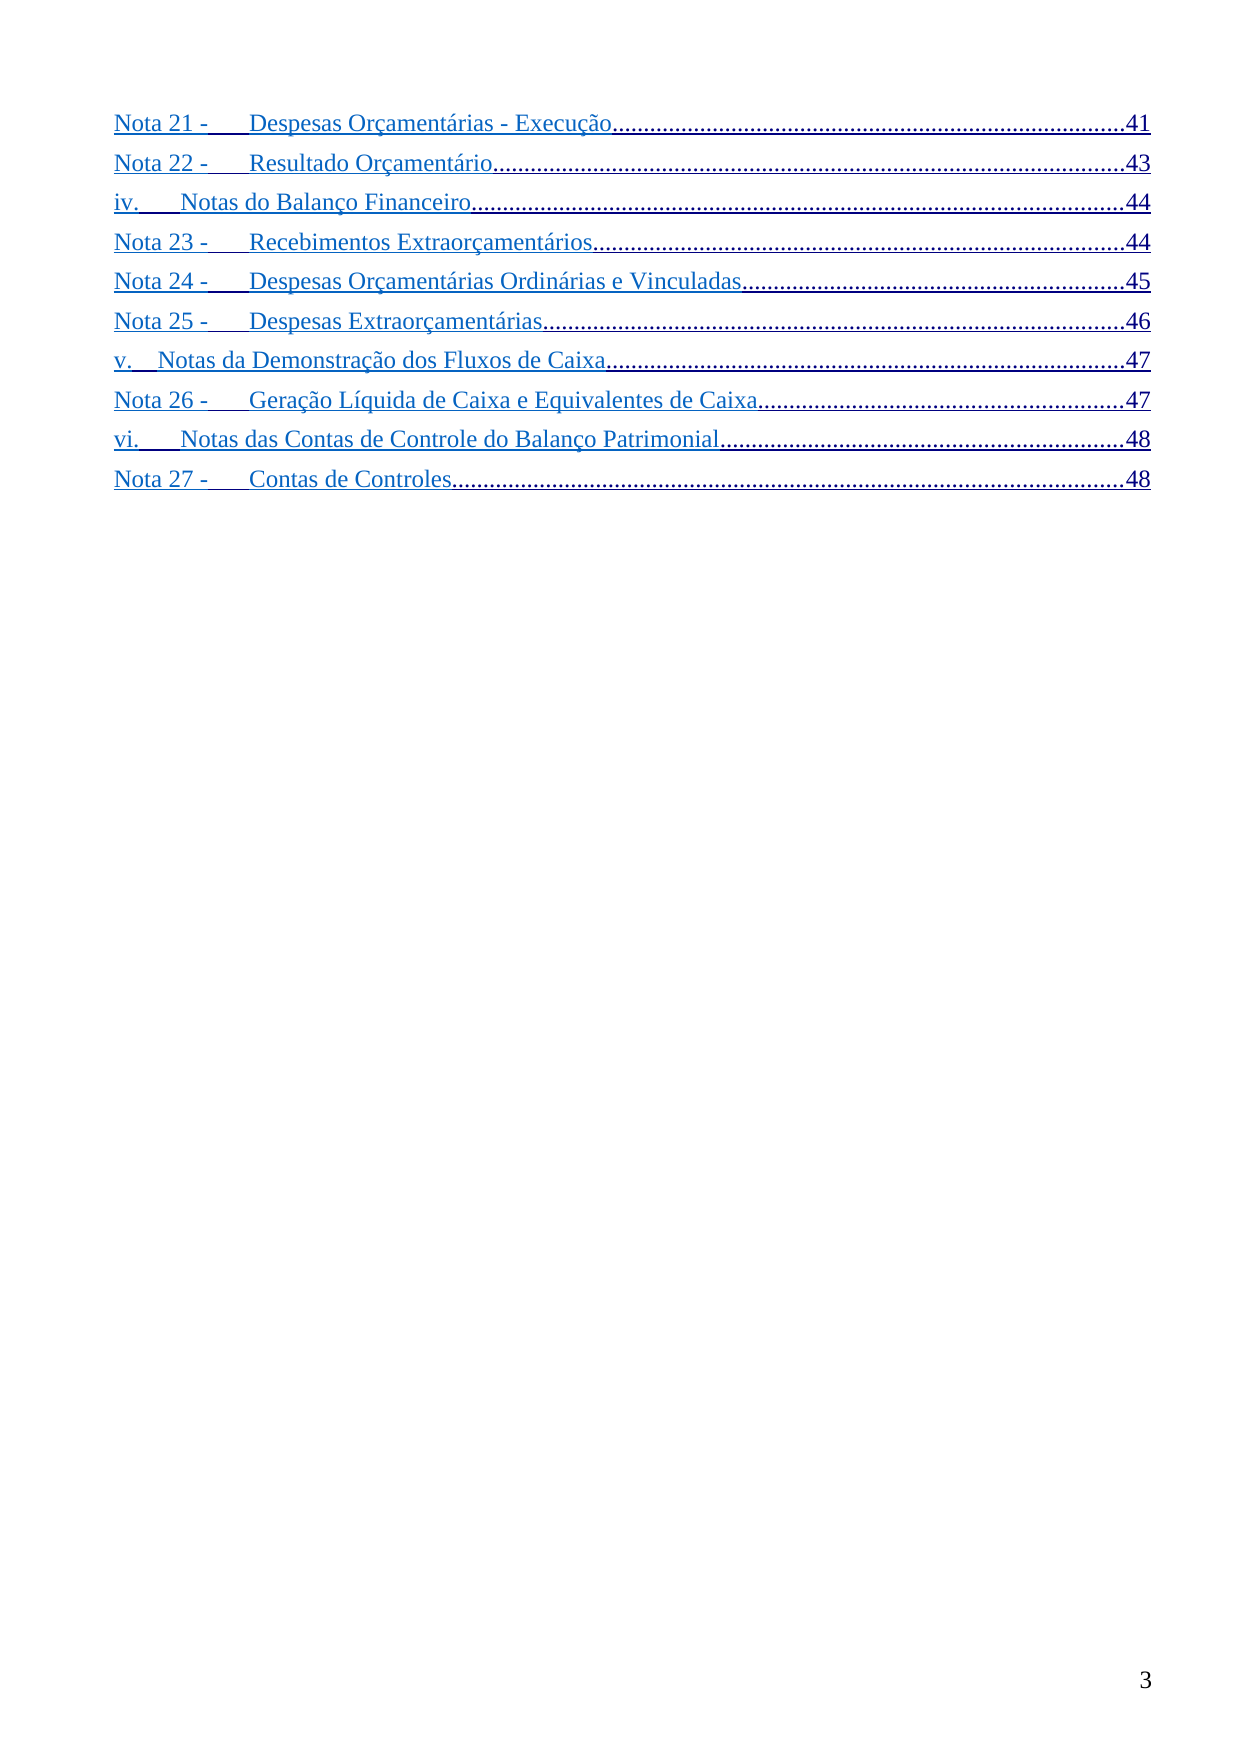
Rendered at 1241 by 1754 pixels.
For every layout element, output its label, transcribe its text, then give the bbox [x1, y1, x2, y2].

text v. Notas da Demonstração dos Fluxos de Caixa 47 [113, 345, 1152, 374]
text Nota 23 - Recebimentos Extraorçamentários 44 [113, 227, 1152, 256]
text Nota 27 - Contas de Controles 48 [113, 464, 1152, 493]
text vi. Notas das Contas de Controle do Balanço Patrimonial 48 [113, 424, 1152, 453]
text Nota 24 - Despesas Orçamentárias Ordinárias e Vinculadas 45 [113, 266, 1152, 296]
text Nota 21 - Despesas Orçamentárias - Execução 41 [113, 108, 1152, 138]
text Nota 25 - Despesas Extraorçamentárias 46 [113, 306, 1152, 335]
text Nota 26 - Geração Líquida de Caixa e Equivalentes de Caixa 47 [113, 385, 1152, 414]
text iv. Notas do Balanço Financeiro 44 [113, 187, 1152, 217]
text Nota 22 - Resultado Orçamentário 43 [113, 148, 1152, 177]
